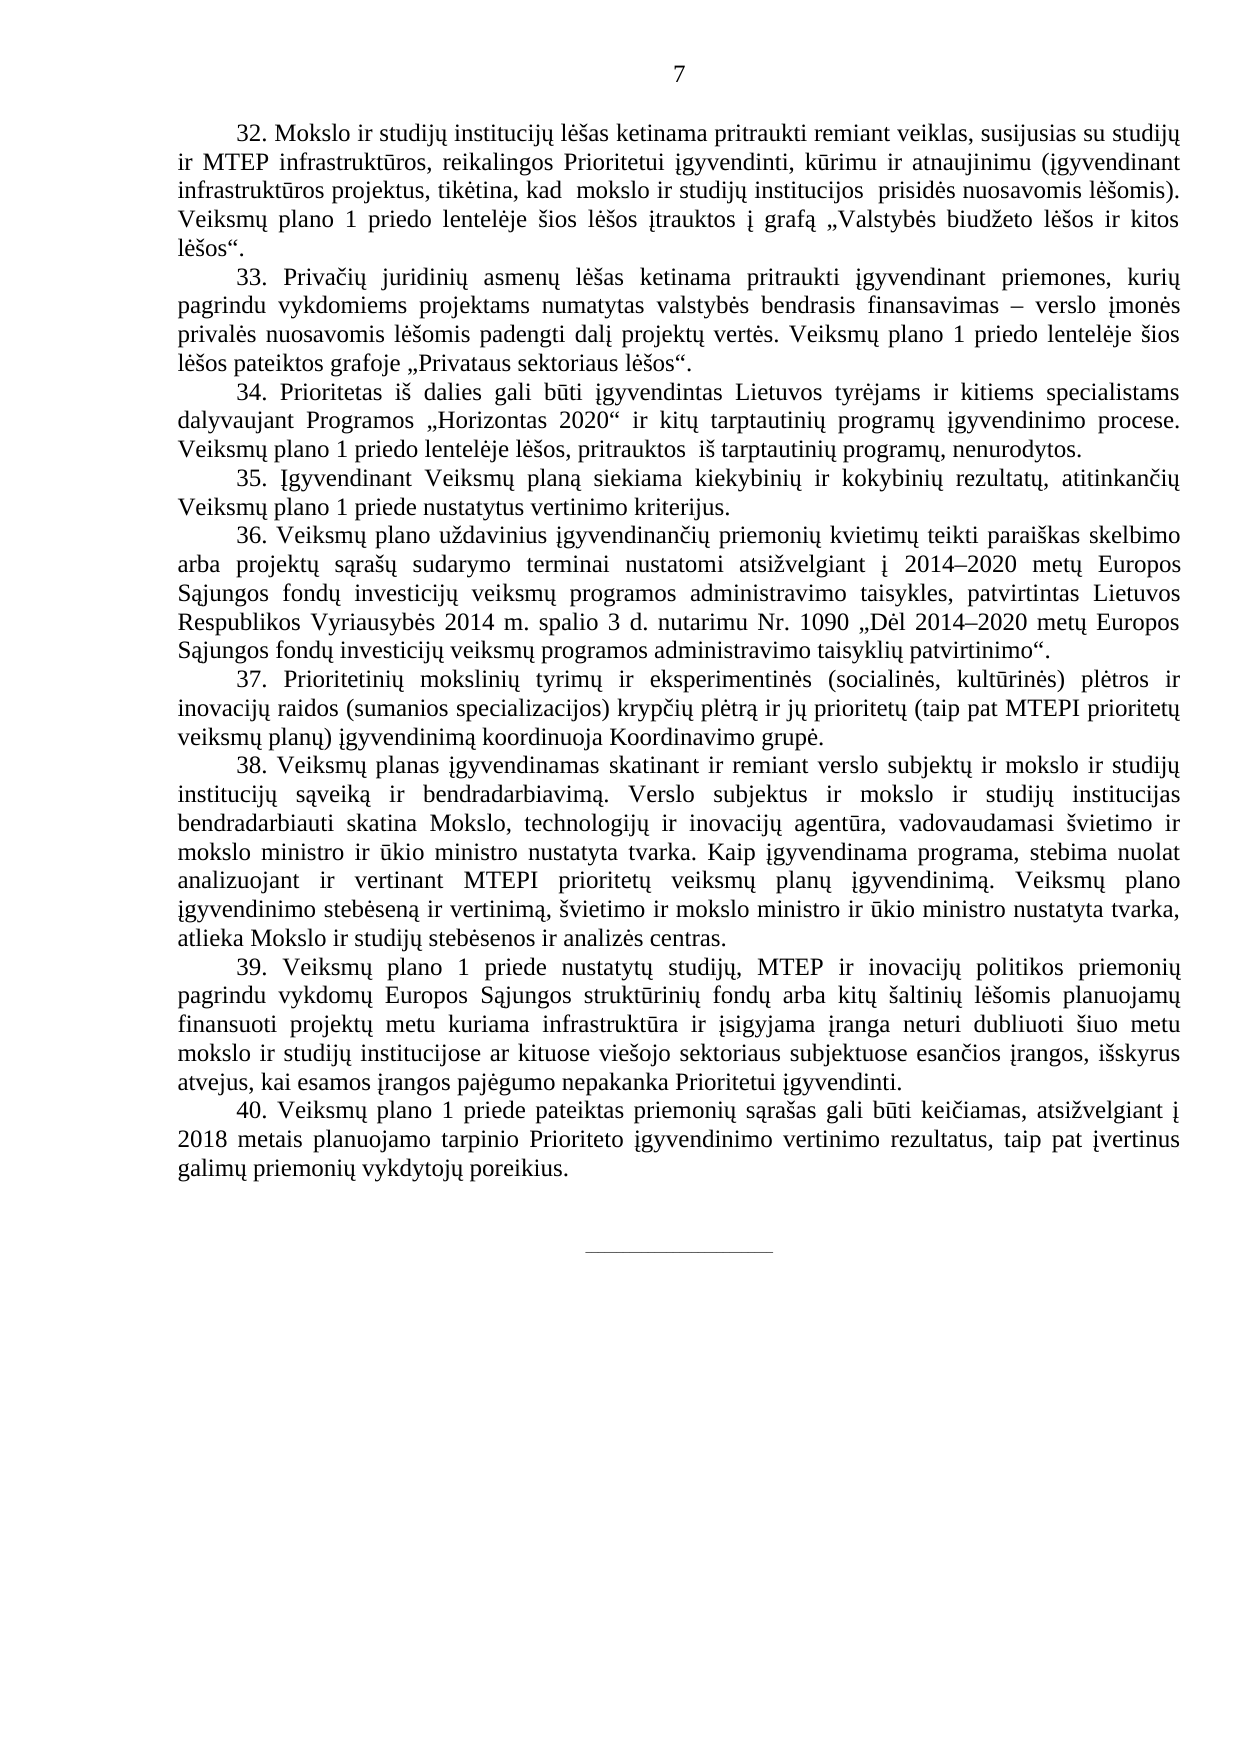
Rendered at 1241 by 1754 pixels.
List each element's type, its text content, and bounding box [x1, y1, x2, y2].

text 36. Veiksmų plano uždavinius įgyvendinančių priemonių kvietimų teikti paraiškas skelbimo arba projektų sąrašų sudarymo terminai nustatomi atsižvelgiant į 2014–2020 metų Europos Sąjungos fondų investicijų veiksmų programos administravimo taisykles, patvirtintas Lietuvos Respublikos Vyriausybės 2014 m. spalio 3 d. nutarimu Nr. 1090 „Dėl 2014–2020 metų Europos Sąjungos fondų investicijų veiksmų programos administravimo taisyklių patvirtinimo“. [177, 521, 1181, 664]
text 37. Prioritetinių mokslinių tyrimų ir eksperimentinės (socialinės, kultūrinės) plėtros ir inovacijų raidos (sumanios specializacijos) krypčių plėtrą ir jų prioritetų (taip pat MTEPI prioritetų veiksmų planų) įgyvendinimą koordinuoja Koordinavimo grupė. [177, 664, 1181, 751]
text 39. Veiksmų plano 1 priede nustatytų studijų, MTEP ir inovacijų politikos priemonių pagrindu vykdomų Europos Sąjungos struktūrinių fondų arba kitų šaltinių lėšomis planuojamų finansuoti projektų metu kuriama infrastruktūra ir įsigyjama įranga neturi dubliuoti šiuo metu mokslo ir studijų institucijose ar kituose viešojo sektoriaus subjektuose esančios įrangos, išskyrus atvejus, kai esamos įrangos pajėgumo nepakanka Prioritetui įgyvendinti. [177, 952, 1181, 1096]
text 35. Įgyvendinant Veiksmų planą siekiama kiekybinių ir kokybinių rezultatų, atitinkančių Veiksmų plano 1 priede nustatytus vertinimo kriterijus. [177, 463, 1181, 521]
text 33. Privačių juridinių asmenų lėšas ketinama pritraukti įgyvendinant priemones, kurių pagrindu vykdomiems projektams numatytas valstybės bendrasis finansavimas – verslo įmonės privalės nuosavomis lėšomis padengti dalį projektų vertės. Veiksmų plano 1 priedo lentelėje šios lėšos pateiktos grafoje „Privataus sektoriaus lėšos“. [177, 262, 1181, 377]
text 34. Prioritetas iš dalies gali būti įgyvendintas Lietuvos tyrėjams ir kitiems specialistams dalyvaujant Programos „Horizontas 2020“ ir kitų tarptautinių programų įgyvendinimo procese. Veiksmų plano 1 priedo lentelėje lėšos, pritrauktos iš tarptautinių programų, nenurodytos. [177, 377, 1181, 463]
text 40. Veiksmų plano 1 priede pateiktas priemonių sąrašas gali būti keičiamas, atsižvelgiant į 2018 metais planuojamo tarpinio Prioriteto įgyvendinimo vertinimo rezultatus, taip pat įvertinus galimų priemonių vykdytojų poreikius. [177, 1096, 1181, 1182]
text ______________________________ [177, 1239, 1181, 1254]
text 38. Veiksmų planas įgyvendinamas skatinant ir remiant verslo subjektų ir mokslo ir studijų institucijų sąveiką ir bendradarbiavimą. Verslo subjektus ir mokslo ir studijų institucijas bendradarbiauti skatina Mokslo, technologijų ir inovacijų agentūra, vadovaudamasi švietimo ir mokslo ministro ir ūkio ministro nustatyta tvarka. Kaip įgyvendinama programa, stebima nuolat analizuojant ir vertinant MTEPI prioritetų veiksmų planų įgyvendinimą. Veiksmų plano įgyvendinimo stebėseną ir vertinimą, švietimo ir mokslo ministro ir ūkio ministro nustatyta tvarka, atlieka Mokslo ir studijų stebėsenos ir analizės centras. [177, 751, 1181, 952]
text 32. Mokslo ir studijų institucijų lėšas ketinama pritraukti remiant veiklas, susijusias su studijų ir MTEP infrastruktūros, reikalingos Prioritetui įgyvendinti, kūrimu ir atnaujinimu (įgyvendinant infrastruktūros projektus, tikėtina, kad mokslo ir studijų institucijos prisidės nuosavomis lėšomis). Veiksmų plano 1 priedo lentelėje šios lėšos įtrauktos į grafą „Valstybės biudžeto lėšos ir kitos lėšos“. [177, 118, 1181, 262]
